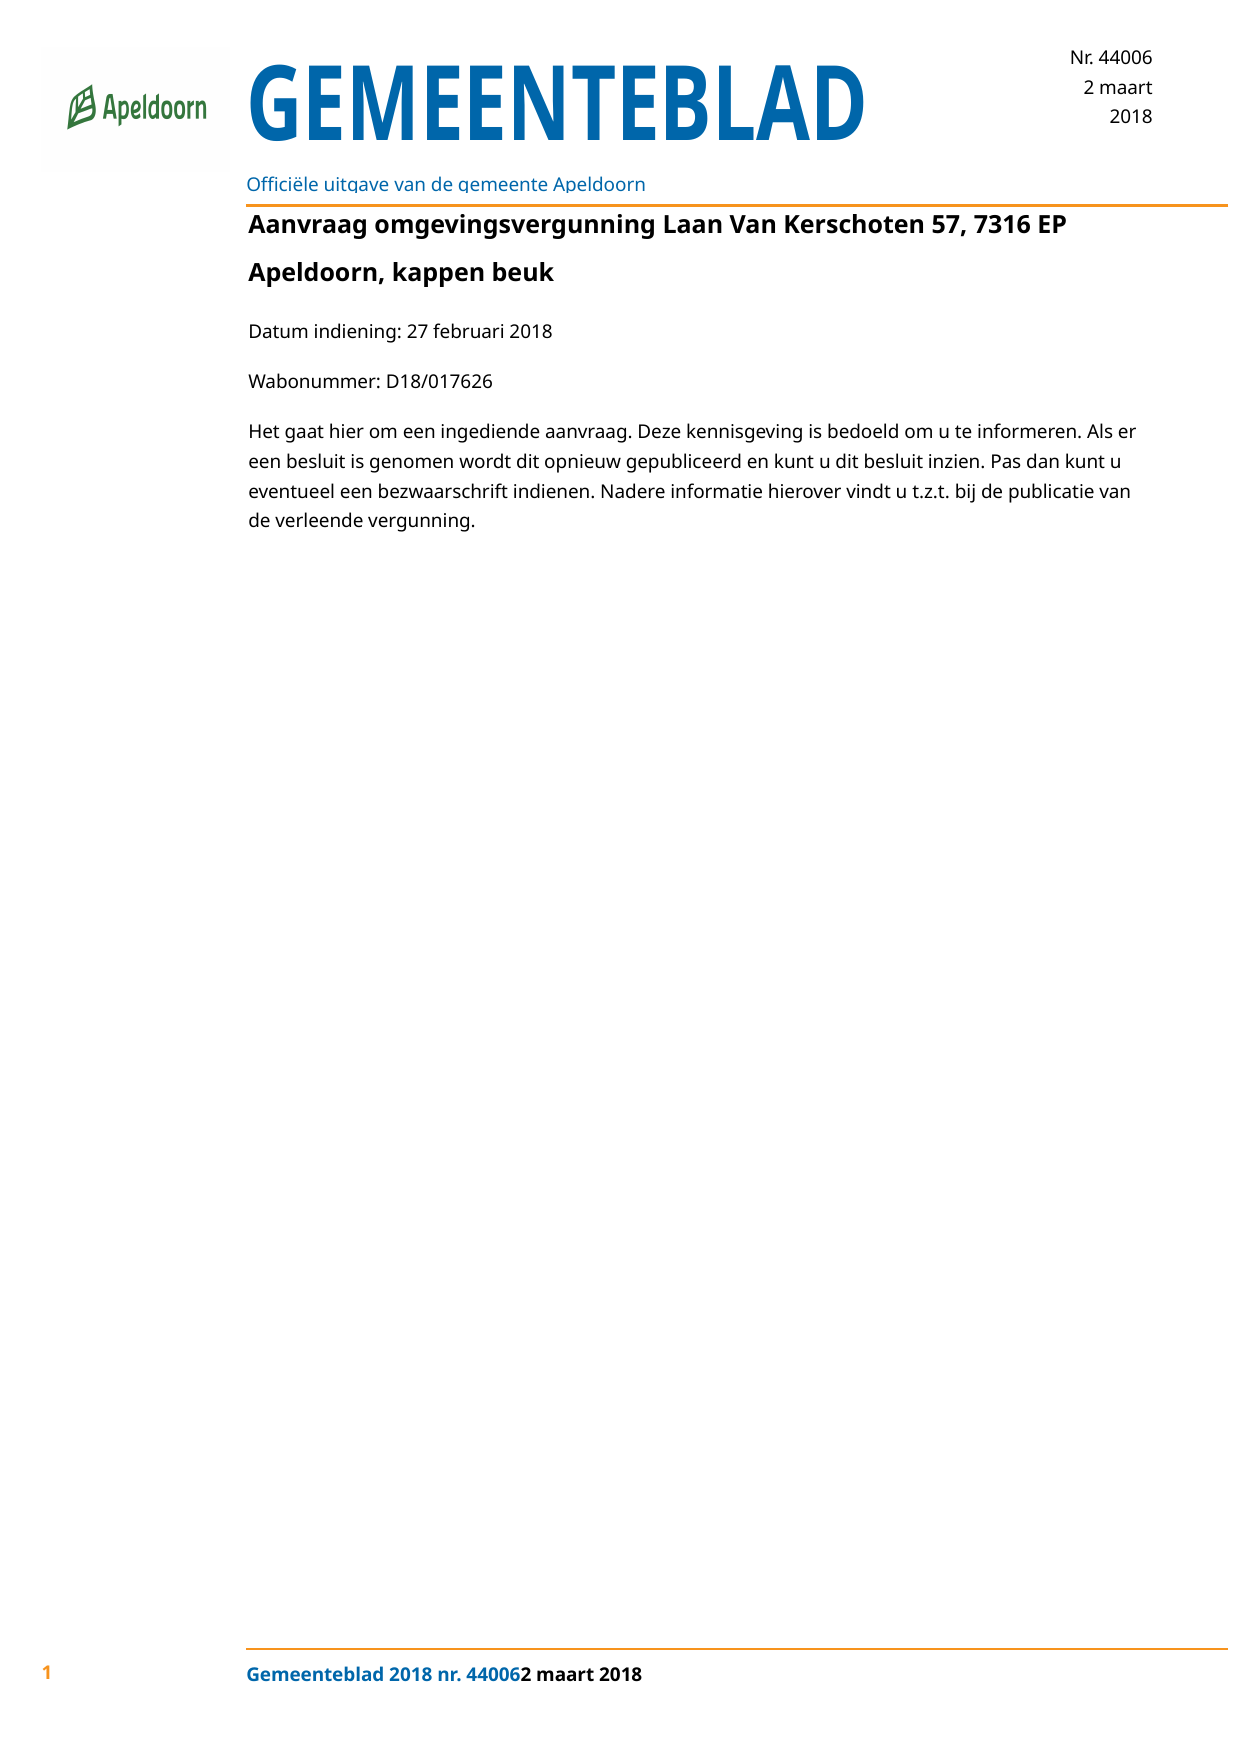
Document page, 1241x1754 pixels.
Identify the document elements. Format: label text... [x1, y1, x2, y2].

picture [41, 47, 231, 172]
text Aanvraag omgevingsvergunning Laan Van Kerschoten 57, 7316 EP Apeldoorn, kappen beuk [248, 207, 1152, 288]
text Wabonummer: D18/017626 [248, 368, 1152, 394]
text Datum indiening: 27 februari 2018 [248, 318, 1152, 344]
text Het gaat hier om een ingediende aanvraag. Deze kennisgeving is bedoeld om u te informeren. Als er een besluit is genomen wordt dit opnieuw gepubliceerd en kunt u dit besluit inzien. Pas dan kunt u eventueel een bezwaarschrift indienen. Nadere informatie hierover vindt u t.z.t. bij de publicatie van de verleende vergunning. [248, 419, 1152, 533]
